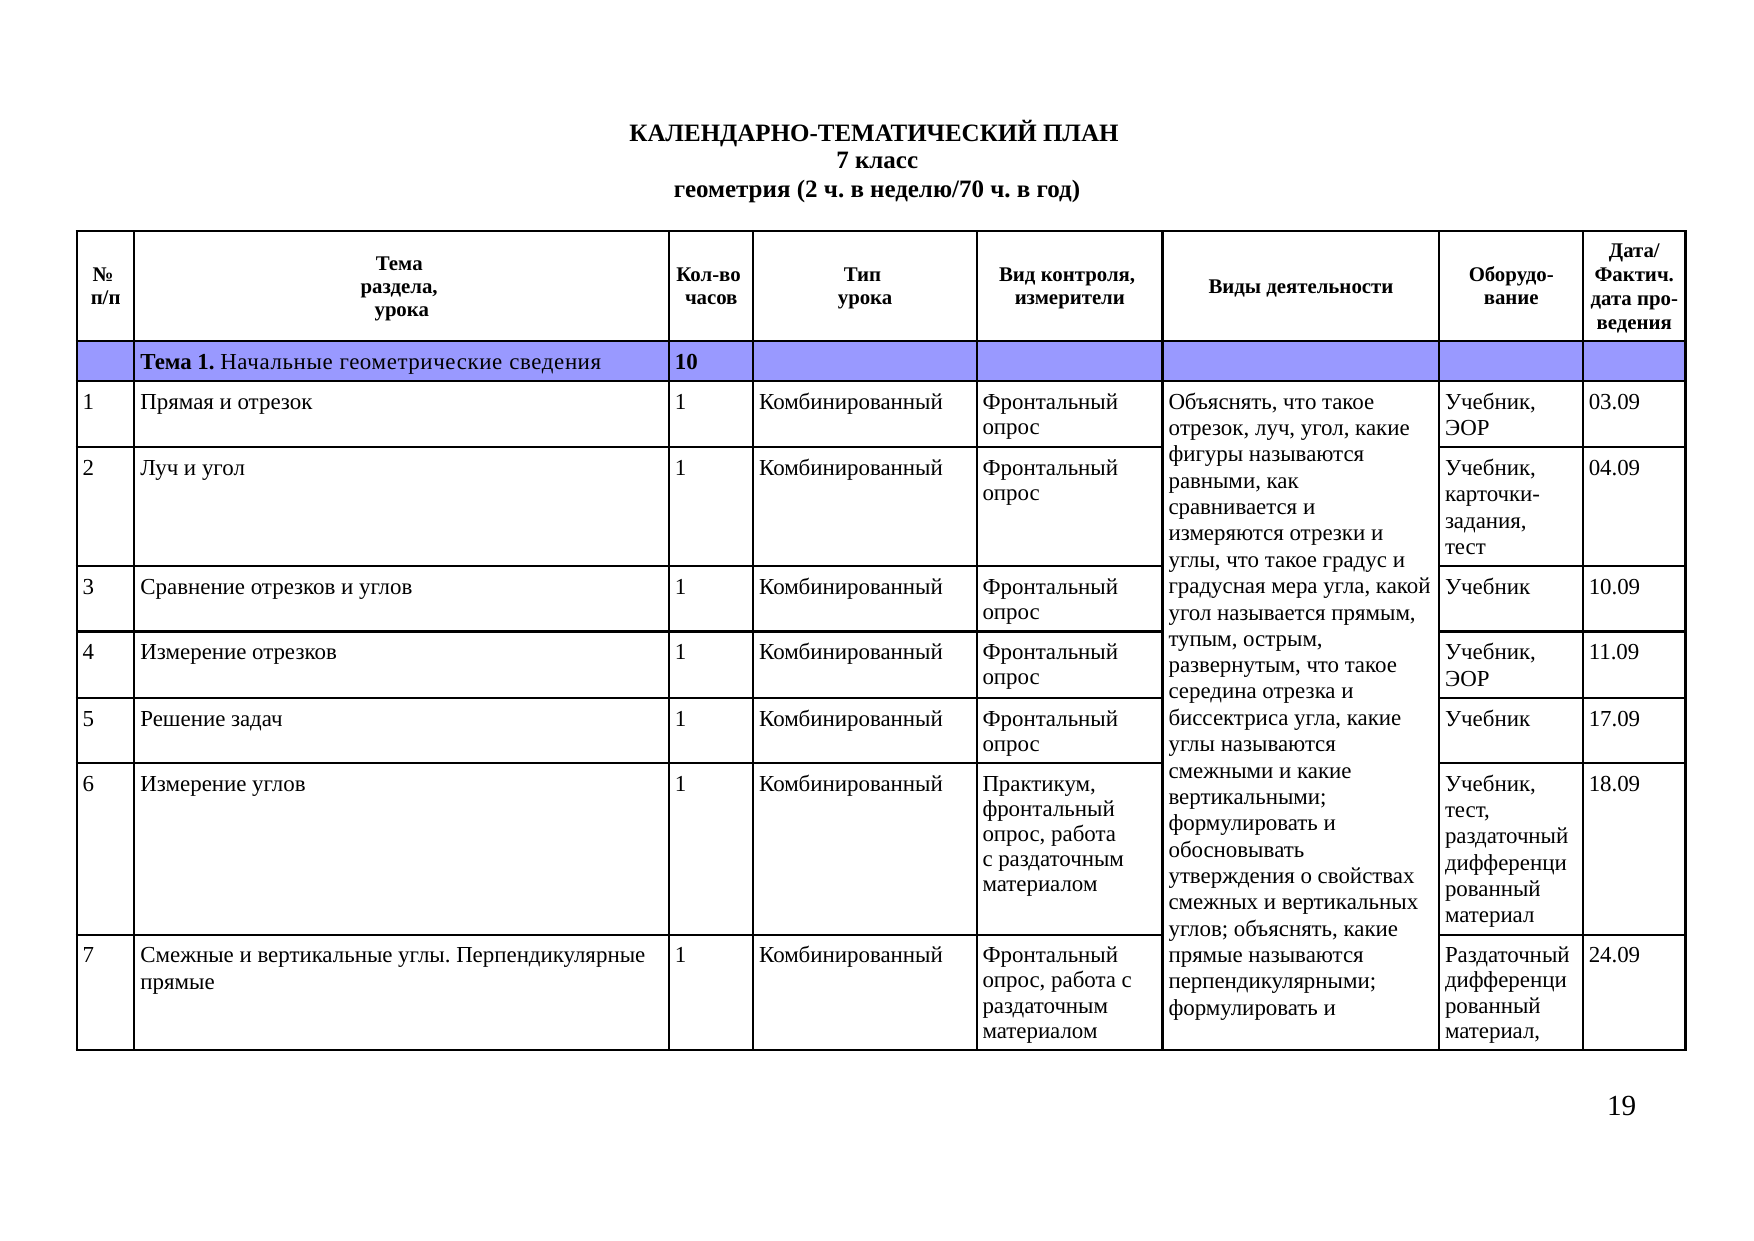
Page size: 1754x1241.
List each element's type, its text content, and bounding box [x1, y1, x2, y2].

table_cell [78, 567, 133, 630]
table_cell Комбинированный [754, 764, 976, 933]
table_cell [78, 699, 133, 762]
table_cell Объяснять, чтo такое oтрезок, луч, угол, какие фигуры называются равными, как сравнивается и измеряются отрезки и углы, что такое градус и градусная мера угла, какой угол называется прямым, тупым, острым, развернутым, что такое середина отрезка и биссектриса угла, какие углы называются смежными и какие вертикальными; формулировать и обосновывать утверждения о свойствах смежных и вертикальных углов; объяснять, какие прямые называются перпендикулярными; формулировать и [1164, 382, 1438, 1049]
table_cell 1 [670, 633, 752, 697]
table_cell 10 [670, 342, 752, 380]
table_cell [1440, 342, 1582, 380]
table_header Тема раздела, урока [135, 232, 668, 340]
table_cell Учебник, ЭОР [1440, 633, 1582, 697]
table_header № п/п [78, 232, 133, 340]
table_cell 03.09 [1584, 382, 1684, 446]
table_cell Комбинированный [754, 699, 976, 762]
table_cell Учебник [1440, 699, 1582, 762]
table_cell Прямая и отрезок [135, 382, 668, 446]
table_cell Комбинированный [754, 382, 976, 446]
table_cell Смежные и вертикальные углы. Перпендикулярные прямые [135, 936, 668, 1049]
table_cell 1 [670, 382, 752, 446]
table_cell 1 [670, 699, 752, 762]
table_cell Фронтальный опрос [978, 567, 1161, 630]
table_cell 1 [670, 567, 752, 630]
table_cell [78, 382, 133, 446]
table_cell [1164, 342, 1438, 380]
table_header Оборудо­вание [1440, 232, 1582, 340]
table_cell Фронтальный опрос [978, 448, 1161, 565]
table_cell Комбинированный [754, 936, 976, 1049]
table_cell Комбинированный [754, 567, 976, 630]
table_cell Фронтальный опрос [978, 699, 1161, 762]
table_cell Решение задач [135, 699, 668, 762]
table_cell Сравнение отрезков и углов [135, 567, 668, 630]
table_cell Фронтальный опрос [978, 633, 1161, 697]
table_header Вид контроля, измерители [978, 232, 1161, 340]
table_header Виды деятельности [1164, 232, 1438, 340]
table_cell 1 [670, 936, 752, 1049]
table_cell Фронтальный опрос, работа с раздаточным материалом [978, 936, 1161, 1049]
table_header Тип урока [754, 232, 976, 340]
table_cell Учебник, тест, раздаточный дифференцированный материал [1440, 764, 1582, 933]
table_cell [78, 448, 133, 565]
table_cell [78, 633, 133, 697]
table_header Кол-во часов [670, 232, 752, 340]
table_cell [78, 764, 133, 933]
table_cell 1 [670, 764, 752, 933]
table_cell [78, 342, 133, 380]
table_cell Учебник, ЭОР [1440, 382, 1582, 446]
table_cell Комбинированный [754, 633, 976, 697]
table_cell 24.09 [1584, 936, 1684, 1049]
table_cell Измерение отрезков [135, 633, 668, 697]
text Календарно-тематический план 7 класс [118, 118, 1636, 174]
table_cell 11.09 [1584, 633, 1684, 697]
table_cell [754, 342, 976, 380]
table_cell [78, 936, 133, 1049]
table_cell 04.09 [1584, 448, 1684, 565]
table_cell Практикум, фронтальный опрос, работа с раздаточным материалом [978, 764, 1161, 933]
table_cell Измерение углов [135, 764, 668, 933]
text геометрия (2 ч. в неделю/70 ч. в год) [118, 174, 1636, 203]
table_cell Раздаточный дифференцированный материал, [1440, 936, 1582, 1049]
table_cell 1 [670, 448, 752, 565]
table_cell [1584, 342, 1684, 380]
table_cell Тема 1. Начальные геометрические сведения [135, 342, 668, 380]
table_cell Фронтальный опрос [978, 382, 1161, 446]
table_cell 10.09 [1584, 567, 1684, 630]
table_header Дата/ Фактич. дата про­ведения [1584, 232, 1684, 340]
table_cell 17.09 [1584, 699, 1684, 762]
table_cell Учебник [1440, 567, 1582, 630]
table_cell Комбинированный [754, 448, 976, 565]
table_cell Луч и угол [135, 448, 668, 565]
table_cell 18.09 [1584, 764, 1684, 933]
table_cell Учебник, карточки-задания, тест [1440, 448, 1582, 565]
table_cell [978, 342, 1161, 380]
